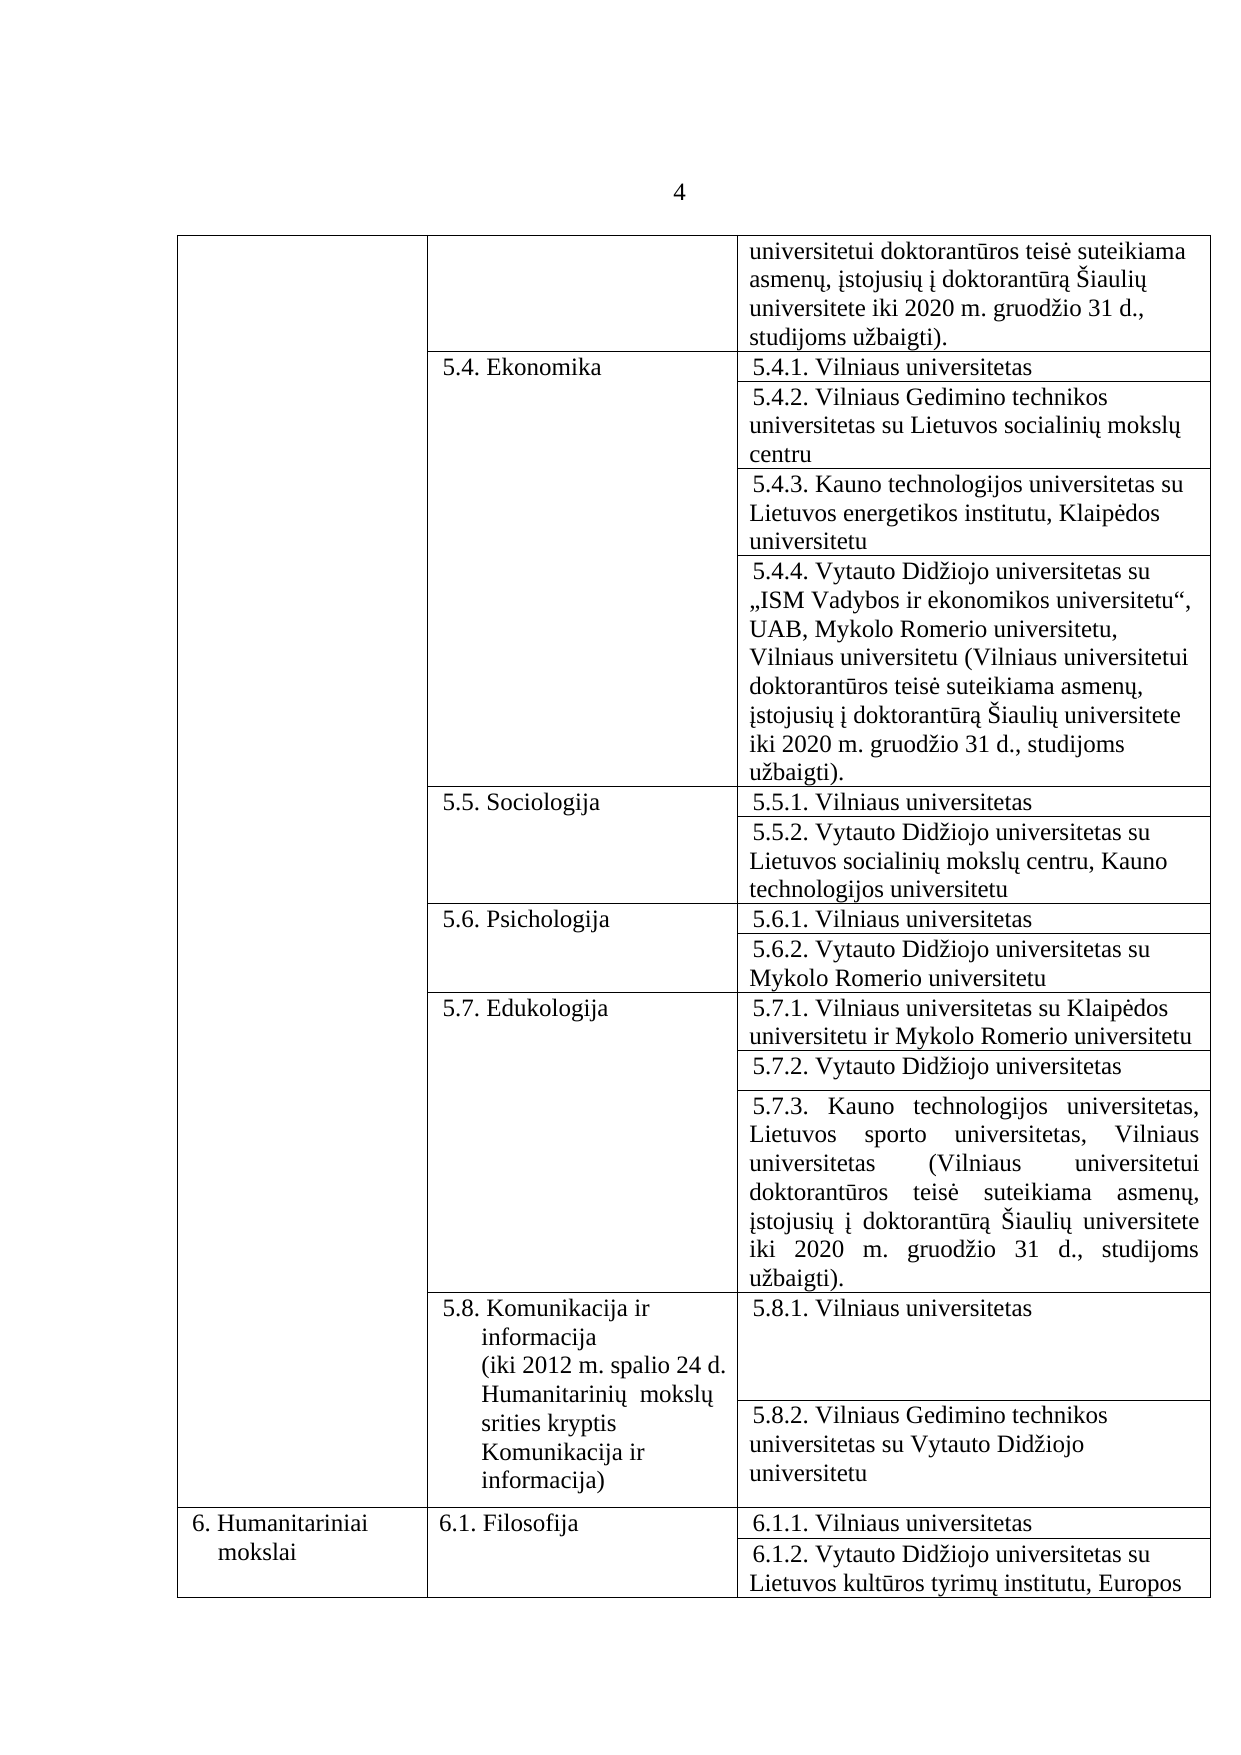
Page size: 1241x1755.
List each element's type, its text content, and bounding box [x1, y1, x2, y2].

table_cell 6.1.2. Vytauto Didžiojo universitetas su Lietuvos kultūros tyrimų institutu, Europos [738, 1539, 1210, 1597]
table_cell 5.5. Sociologija [428, 787, 737, 903]
table_cell 5.4.4. Vytauto Didžiojo universitetas su „ISM Vadybos ir ekonomikos universitetu“, UAB, Mykolo Romerio universitetu, Vilniaus universitetu (Vilniaus universitetui doktorantūros teisė suteikiama asmenų, įstojusių į doktorantūrą Šiaulių universitete iki 2020 m. gruodžio 31 d., studijoms užbaigti). [738, 556, 1210, 786]
table_cell 6. Humanitariniai mokslai [178, 1508, 427, 1597]
table_cell [178, 236, 427, 1507]
table_cell 6.1.1. Vilniaus universitetas [738, 1508, 1210, 1538]
table_cell 6.1. Filosofija [428, 1508, 737, 1597]
table_cell 5.7.2. Vytauto Didžiojo universitetas [738, 1051, 1210, 1090]
table_cell universitetui doktorantūros teisė suteikiama asmenų, įstojusių į doktorantūrą Šiaulių universitete iki 2020 m. gruodžio 31 d., studijoms užbaigti). [738, 236, 1210, 351]
table_cell 5.8. Komunikacija ir informacija (iki 2012 m. spalio 24 d. Humanitarinių mokslų srities kryptis Komunikacija ir informacija) [428, 1293, 737, 1507]
table_cell 5.4.1. Vilniaus universitetas [738, 352, 1210, 381]
table_cell 5.4.3. Kauno technologijos universitetas su Lietuvos energetikos institutu, Klaipėdos universitetu [738, 469, 1210, 555]
table_cell 5.7.1. Vilniaus universitetas su Klaipėdos universitetu ir Mykolo Romerio universitetu [738, 993, 1210, 1050]
table_cell 5.6. Psichologija [428, 904, 737, 992]
table_cell 5.8.1. Vilniaus universitetas [738, 1293, 1210, 1399]
table_cell 5.5.1. Vilniaus universitetas [738, 787, 1210, 816]
table_cell 5.4.2. Vilniaus Gedimino technikos universitetas su Lietuvos socialinių mokslų centru [738, 382, 1210, 468]
table_cell 5.6.1. Vilniaus universitetas [738, 904, 1210, 933]
table_cell [428, 236, 737, 351]
table_cell 5.7.3. Kauno technologijos universitetas, Lietuvos sporto universitetas, Vilniaus universitetas (Vilniaus universitetui doktorantūros teisė suteikiama asmenų, įstojusių į doktorantūrą Šiaulių universitete iki 2020 m. gruodžio 31 d., studijoms užbaigti). [738, 1091, 1210, 1292]
table_cell 5.5.2. Vytauto Didžiojo universitetas su Lietuvos socialinių mokslų centru, Kauno technologijos universitetu [738, 817, 1210, 903]
table_cell 5.8.2. Vilniaus Gedimino technikos universitetas su Vytauto Didžiojo universitetu [738, 1401, 1210, 1507]
table_cell 5.4. Ekonomika [428, 352, 737, 786]
table_cell 5.6.2. Vytauto Didžiojo universitetas su Mykolo Romerio universitetu [738, 934, 1210, 992]
table_cell 5.7. Edukologija [428, 993, 737, 1292]
